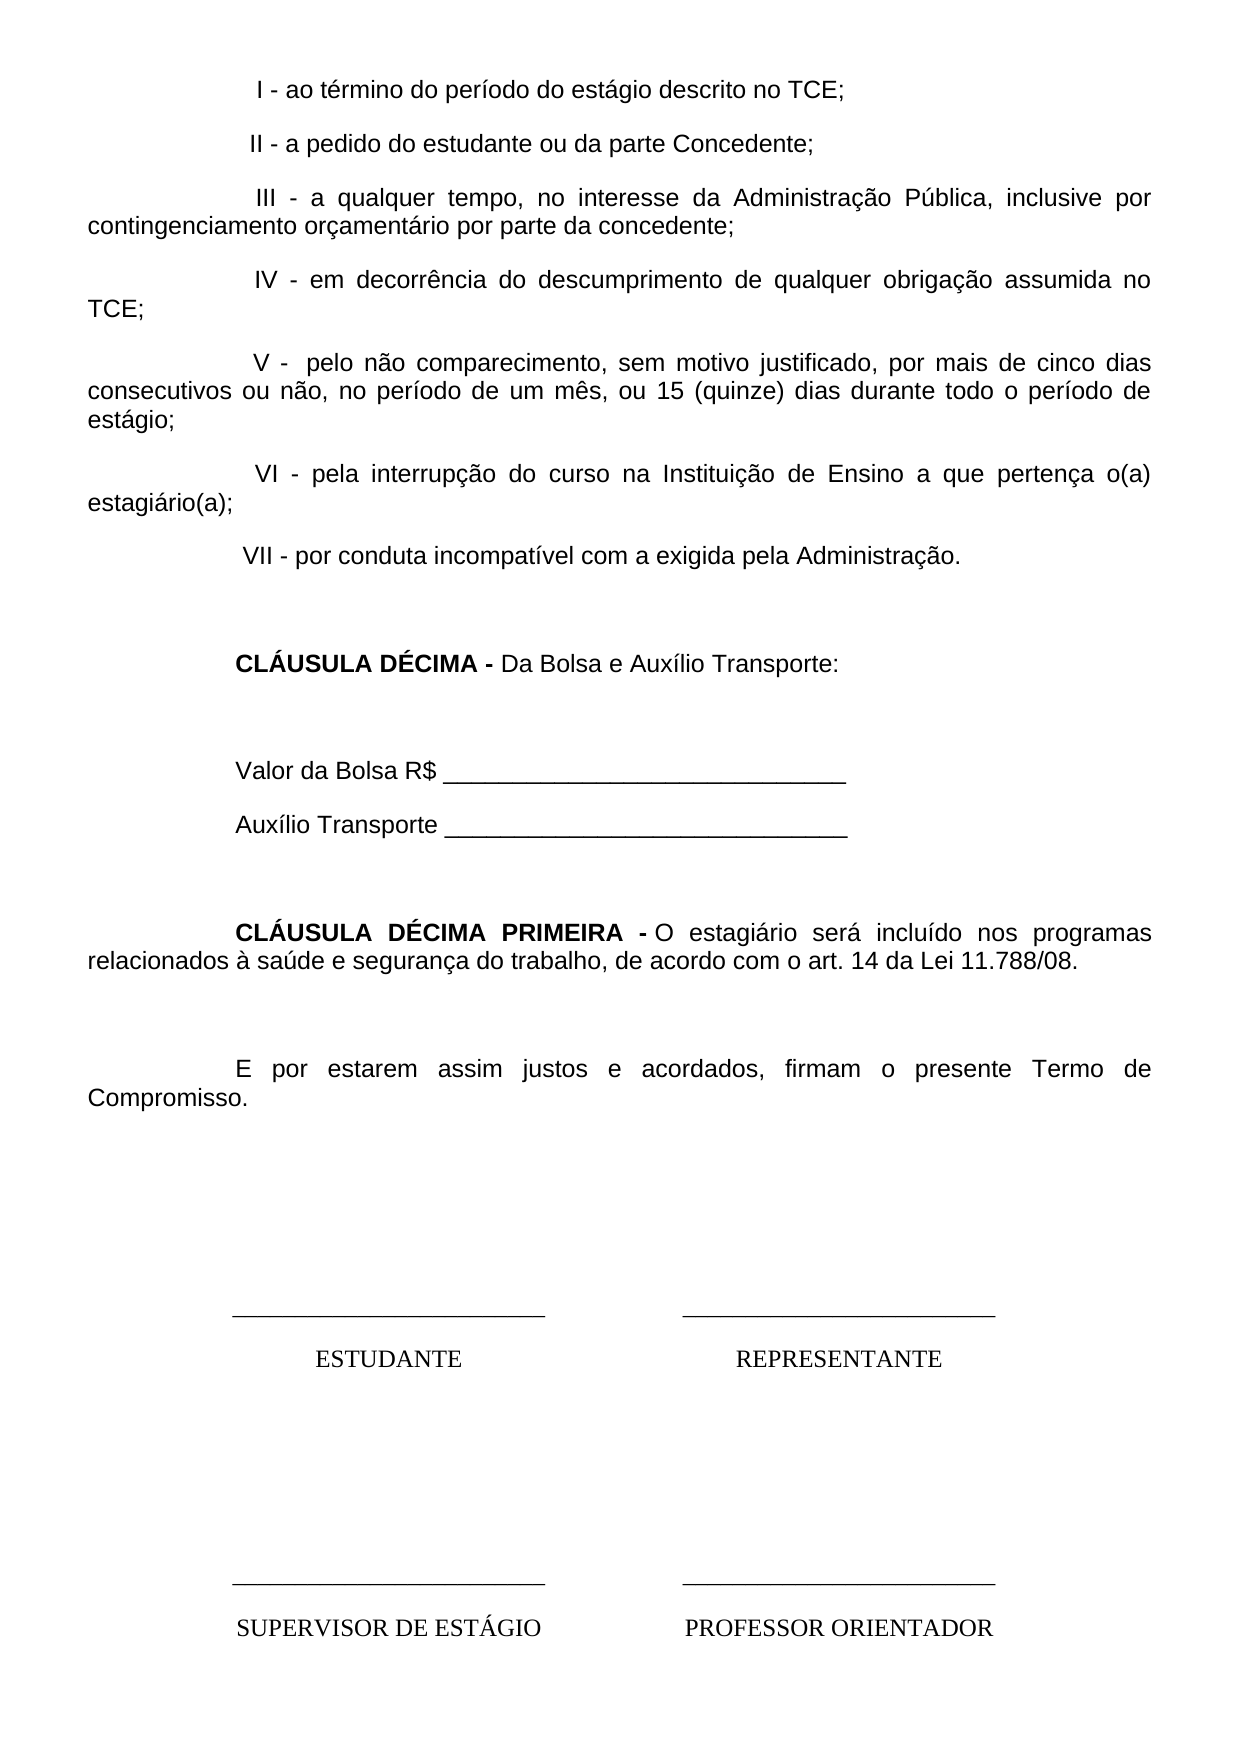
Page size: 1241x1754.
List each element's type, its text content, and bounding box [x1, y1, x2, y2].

text I - ao término do período do estágio descrito no TCE; [87, 75, 1153, 104]
text E por estarem assim justos e acordados, firmam o presente Termo de Compromisso. [87, 1054, 1153, 1111]
text III - a qualquer tempo, no interesse da Administração Pública, inclusive por contingenciamento orçamentário por parte da concedente; [87, 182, 1153, 240]
text CLÁUSULA DÉCIMA - Da Bolsa e Auxílio Transporte: [87, 649, 1153, 677]
table_cell _________________________ SUPERVISOR DE ESTÁGIO [170, 1386, 620, 1654]
table_header _________________________ ESTUDANTE [170, 1278, 620, 1386]
text CLÁUSULA DÉCIMA PRIMEIRA - O estagiário será incluído nos programas relacionados à saúde e segurança do trabalho, de acordo com o art. 14 da Lei 11.788/08. [87, 917, 1153, 975]
table_cell _________________________ PROFESSOR ORIENTADOR [620, 1386, 1070, 1654]
text IV - em decorrência do descumprimento de qualquer obrigação assumida no TCE; [87, 265, 1153, 322]
text VI - pela interrupção do curso na Instituição de Ensino a que pertença o(a) estagiário(a); [87, 459, 1153, 516]
text II - a pedido do estudante ou da parte Concedente; [87, 129, 1153, 157]
text Valor da Bolsa R$ _____________________________ [87, 756, 1153, 785]
text VII - por conduta incompatível com a exigida pela Administração. [87, 541, 1153, 570]
text Auxílio Transporte _____________________________ [87, 810, 1153, 839]
table_header _________________________ REPRESENTANTE [620, 1278, 1070, 1386]
text V - pelo não comparecimento, sem motivo justificado, por mais de cinco dias consecutivos ou não, no período de um mês, ou 15 (quinze) dias durante todo o período de estágio; [87, 347, 1153, 434]
